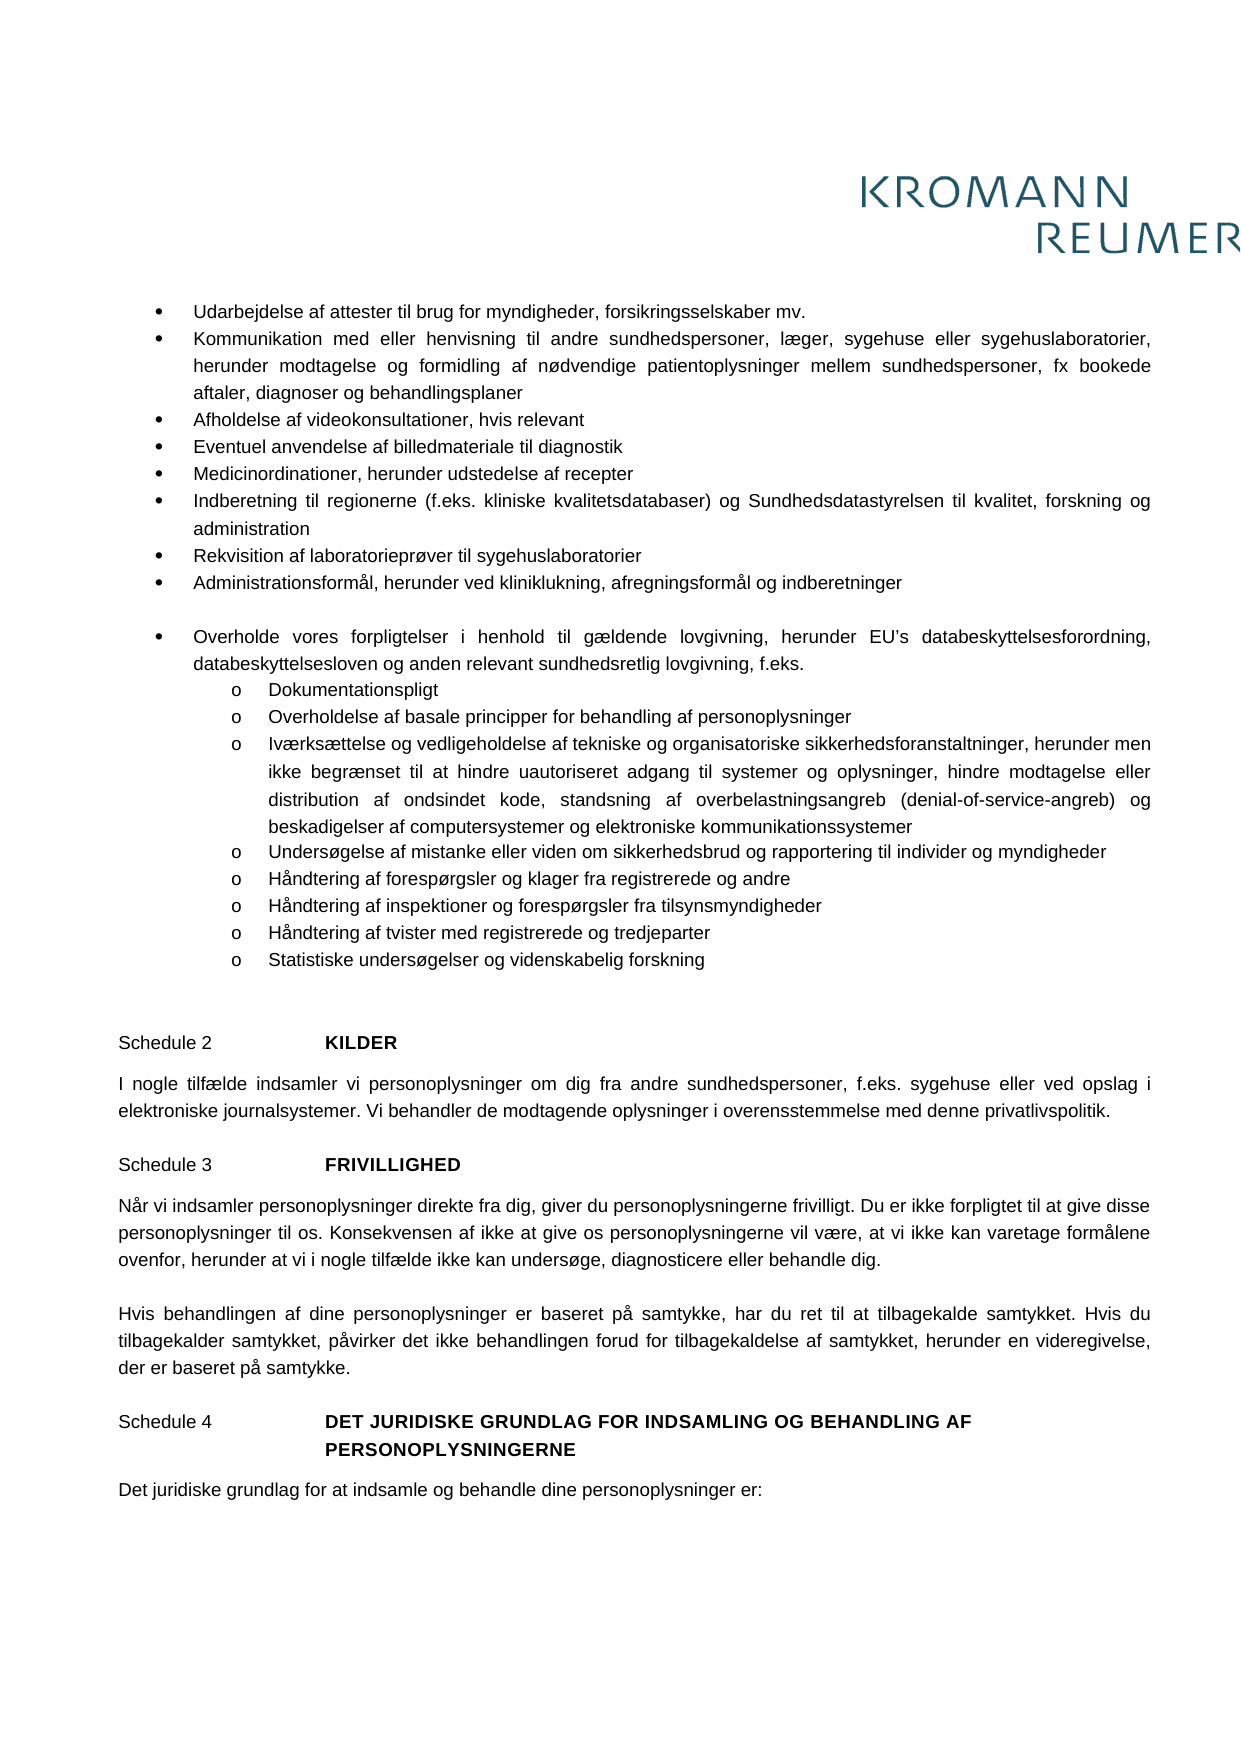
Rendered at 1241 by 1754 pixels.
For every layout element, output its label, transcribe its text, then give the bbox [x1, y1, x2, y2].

list Håndtering af tvister med registrerede og tredjeparter [231, 918, 1152, 945]
list Undersøgelse af mistanke eller viden om sikkerhedsbrud og rapportering til individer og myndigheder [231, 837, 1152, 864]
list Håndtering af inspektioner og forespørgsler fra tilsynsmyndigheder [231, 891, 1152, 918]
list Afholdelse af videokonsultationer, hvis relevant [156, 404, 1152, 431]
subtitle Frivillighed [118, 1148, 1152, 1176]
list Medicinordinationer, herunder udstedelse af recepter [156, 458, 1152, 485]
list Overholde vores forpligtelser i henhold til gældende lovgivning, herunder EU’s databeskyttelsesforordning, databeskyttelsesloven og anden relevant sundhedsretlig lovgivning, f.eks. [156, 620, 1152, 674]
list Statistiske undersøgelser og videnskabelig forskning [231, 945, 1152, 972]
list Indberetning til regionerne (f.eks. kliniske kvalitetsdatabaser) og Sundhedsdatastyrelsen til kvalitet, forskning og administration [156, 485, 1152, 539]
text Det juridiske grundlag for at indsamle og behandle dine personoplysninger er: [118, 1473, 1152, 1501]
list Dokumentationspligt [231, 674, 1152, 702]
list Kommunikation med eller henvisning til andre sundhedspersoner, læger, sygehuse eller sygehuslaboratorier, herunder modtagelse og formidling af nødvendige patientoplysninger mellem sundhedspersoner, fx bookede aftaler, diagnoser og behandlingsplaner [156, 322, 1152, 404]
picture [118, 88, 1241, 266]
list Administrationsformål, herunder ved kliniklukning, afregningsformål og indberetninger [156, 566, 1152, 593]
list Håndtering af forespørgsler og klager fra registrerede og andre [231, 864, 1152, 891]
list Overholdelse af basale principper for behandling af personoplysninger [231, 702, 1152, 729]
text I nogle tilfælde indsamler vi personoplysninger om dig fra andre sundhedspersoner, f.eks. sygehuse eller ved opslag i elektroniske journalsystemer. Vi behandler de modtagende oplysninger i overensstemmelse med denne privatlivspolitik. [118, 1067, 1152, 1121]
list Iværksættelse og vedligeholdelse af tekniske og organisatoriske sikkerhedsforanstaltninger, herunder men ikke begrænset til at hindre uautoriseret adgang til systemer og oplysninger, hindre modtagelse eller distribution af ondsindet kode, standsning af overbelastningsangreb (denial-of-service-angreb) og beskadigelser af computersystemer og elektroniske kommunikationssystemer [231, 729, 1152, 837]
list Eventuel anvendelse af billedmateriale til diagnostik [156, 431, 1152, 458]
text Hvis behandlingen af dine personoplysninger er baseret på samtykke, har du ret til at tilbagekalde samtykket. Hvis du tilbagekalder samtykket, påvirker det ikke behandlingen forud for tilbagekaldelse af samtykket, herunder en videregivelse, der er baseret på samtykke. [118, 1297, 1152, 1379]
list Rekvisition af laboratorieprøver til sygehuslaboratorier [156, 539, 1152, 566]
subtitle Det juridiske grundlag for indsamling og behandling af personoplysningerne [118, 1406, 1152, 1460]
subtitle Kilder [118, 1027, 1152, 1054]
text Når vi indsamler personoplysninger direkte fra dig, giver du personoplysningerne frivilligt. Du er ikke forpligtet til at give disse personoplysninger til os. Konsekvensen af ikke at give os personoplysningerne vil være, at vi ikke kan varetage formålene ovenfor, herunder at vi i nogle tilfælde ikke kan undersøge, diagnosticere eller behandle dig. [118, 1189, 1152, 1270]
list Udarbejdelse af attester til brug for myndigheder, forsikringsselskaber mv. [156, 295, 1152, 322]
